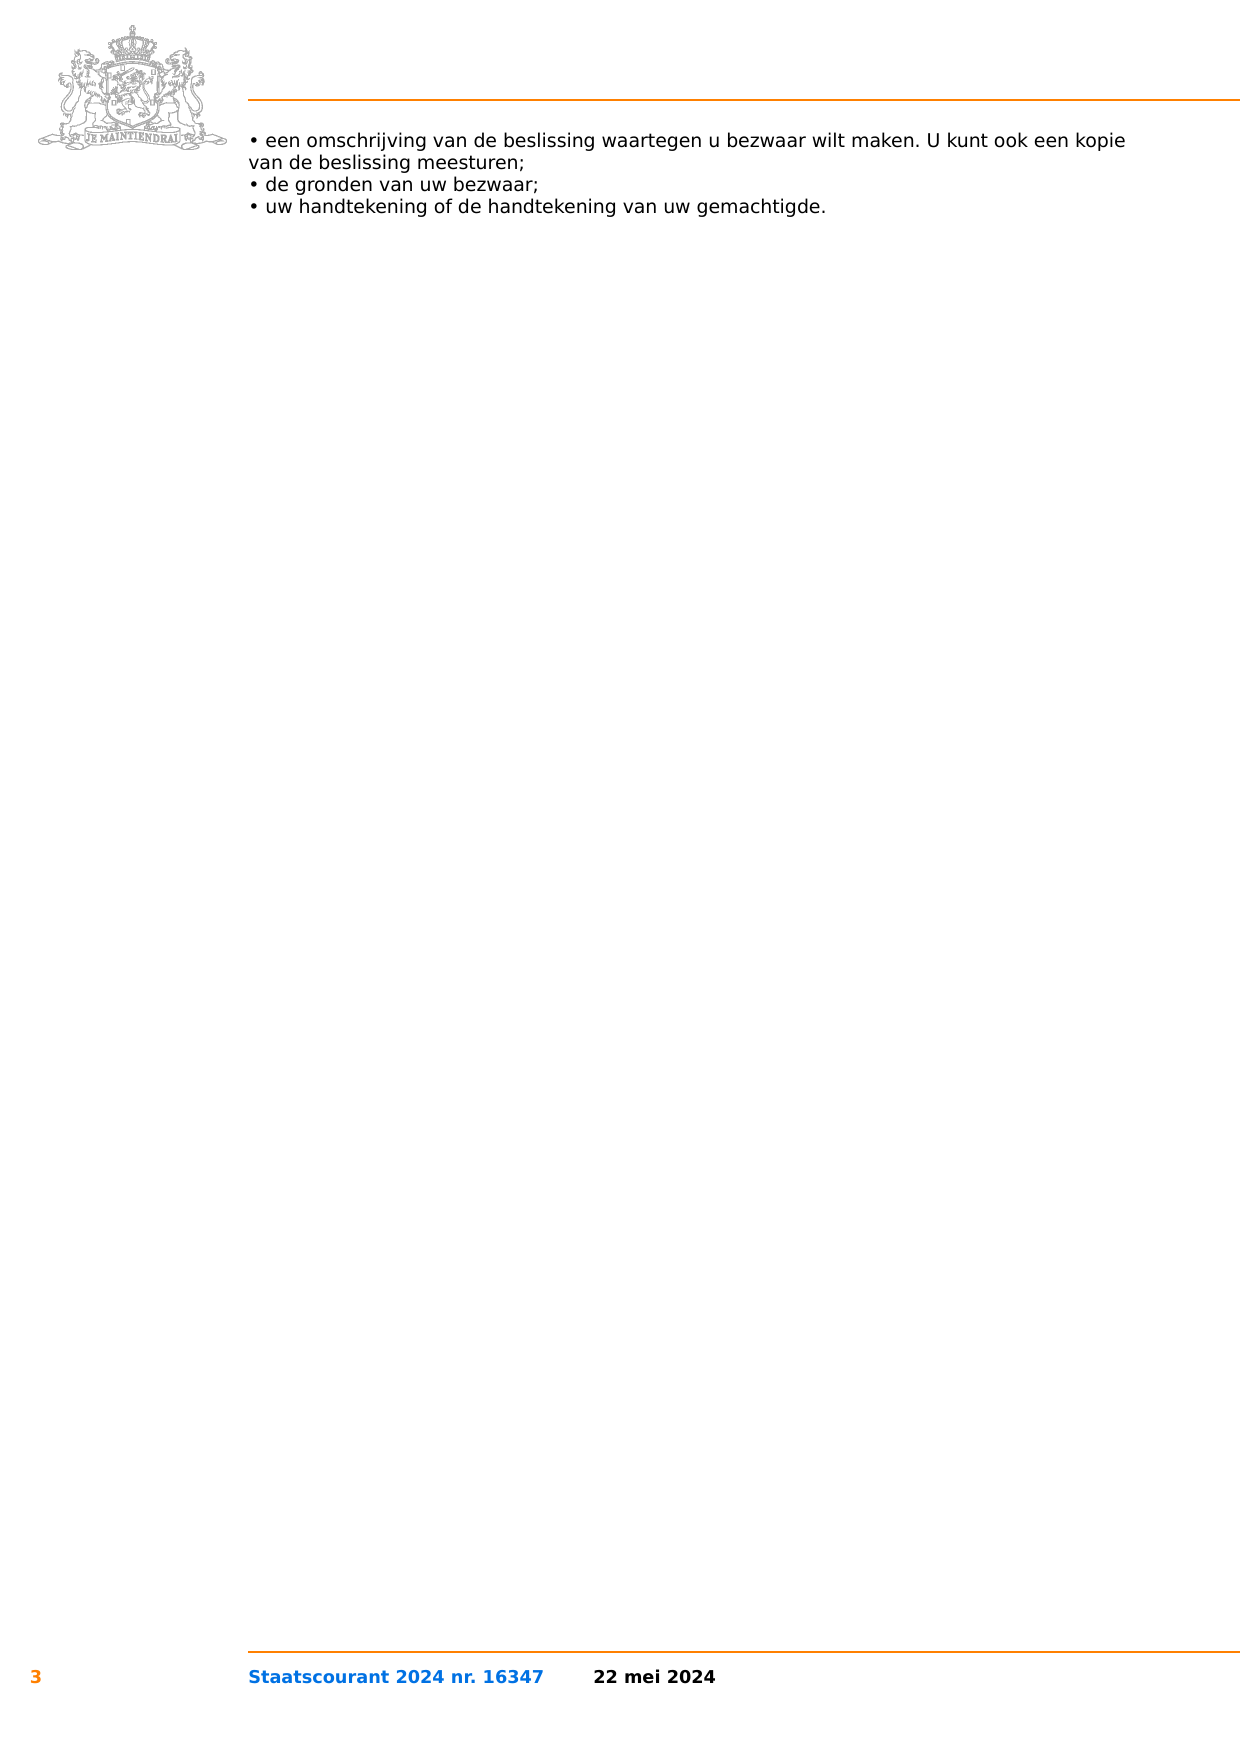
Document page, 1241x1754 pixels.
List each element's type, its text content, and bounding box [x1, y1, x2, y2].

picture [38, 25, 227, 150]
text • een omschrijving van de beslissing waartegen u bezwaar wilt maken. U kunt ook een kopie van de beslissing meesturen; [248, 130, 1163, 174]
text • de gronden van uw bezwaar; [248, 174, 1163, 196]
text • uw handtekening of de handtekening van uw gemachtigde. [248, 196, 1163, 218]
